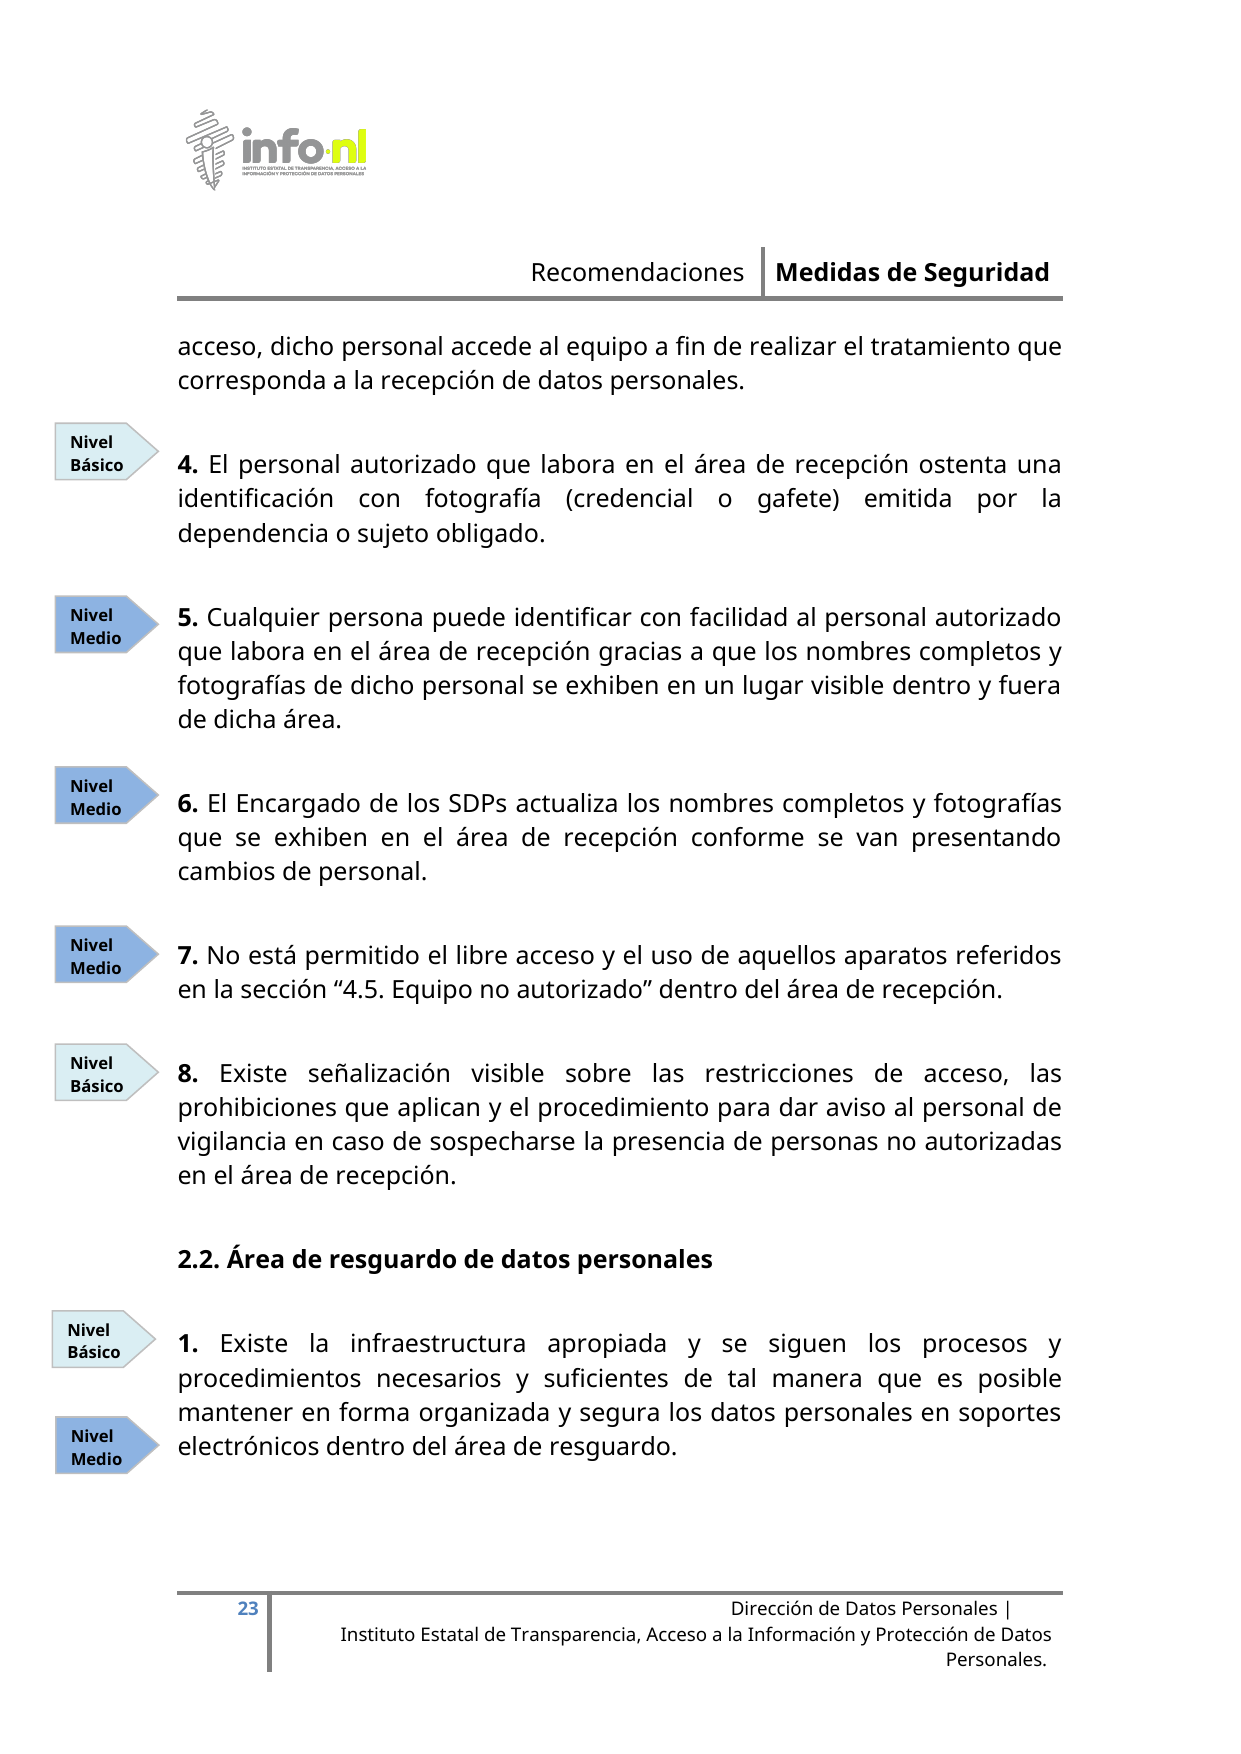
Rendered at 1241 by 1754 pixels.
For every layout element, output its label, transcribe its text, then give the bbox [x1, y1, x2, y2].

text 2.2. Área de resguardo de datos personales [177, 1242, 1063, 1276]
text 4. El personal autorizado que labora en el área de recepción ostenta una identificación con fotografía (credencial o gafete) emitida por la dependencia o sujeto obligado. [177, 447, 1063, 549]
text 5. Cualquier persona puede identificar con facilidad al personal autorizado que labora en el área de recepción gracias a que los nombres completos y fotografías de dicho personal se exhiben en un lugar visible dentro y fuera de dicha área. [177, 599, 1063, 736]
text 7. No está permitido el libre acceso y el uso de aquellos aparatos referidos en la sección “4.5. Equipo no autorizado” dentro del área de recepción. [177, 938, 1063, 1006]
text acceso, dicho personal accede al equipo a fin de realizar el tratamiento que corresponda a la recepción de datos personales. [177, 329, 1063, 397]
text 1. Existe la infraestructura apropiada y se siguen los procesos y procedimientos necesarios y suficientes de tal manera que es posible mantener en forma organizada y segura los datos personales en soportes electrónicos dentro del área de resguardo. [177, 1326, 1063, 1462]
text 8. Existe señalización visible sobre las restricciones de acceso, las prohibiciones que aplican y el procedimiento para dar aviso al personal de vigilancia en caso de sospecharse la presencia de personas no autorizadas en el área de recepción. [177, 1056, 1063, 1192]
text 6. El Encargado de los SDPs actualiza los nombres completos y fotografías que se exhiben en el área de recepción conforme se van presentando cambios de personal. [177, 786, 1063, 888]
